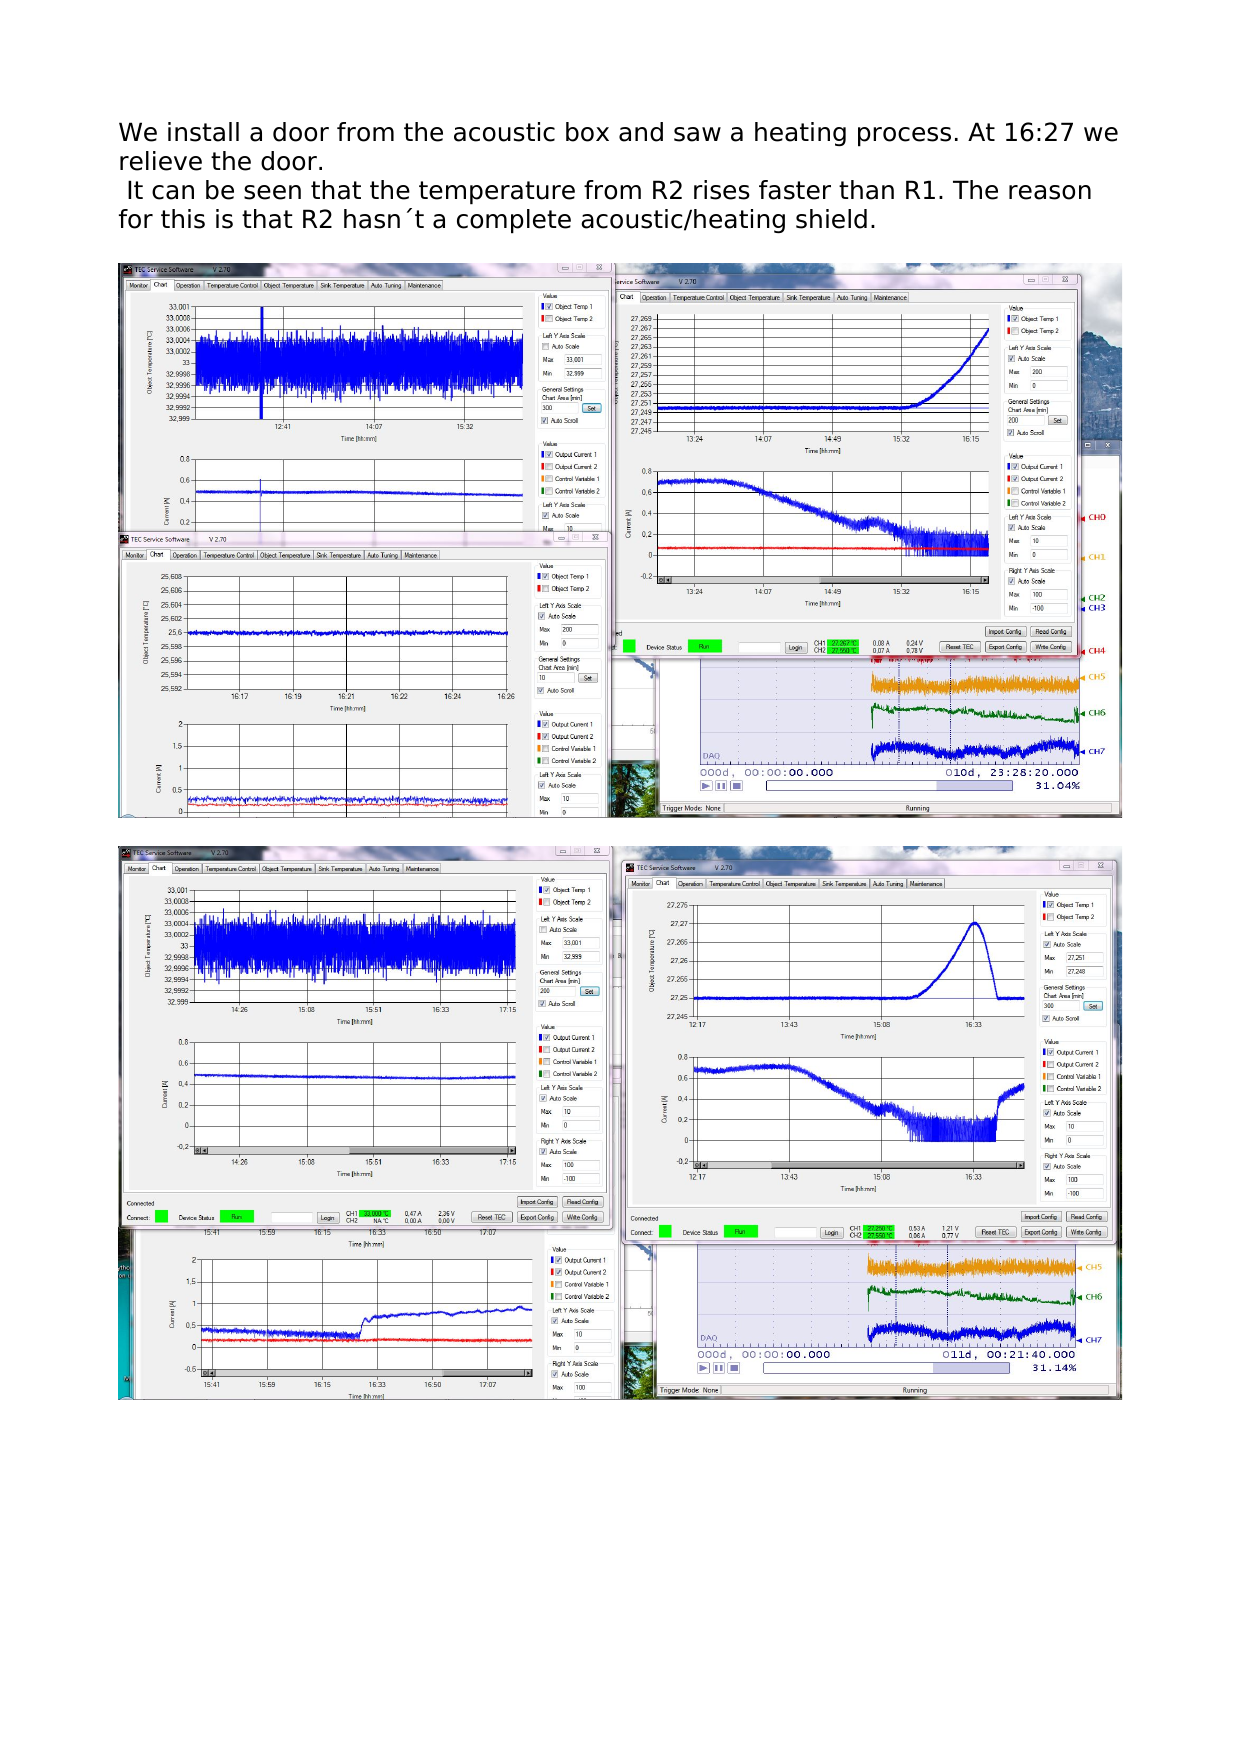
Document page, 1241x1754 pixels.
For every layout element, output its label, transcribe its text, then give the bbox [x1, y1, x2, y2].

picture [118, 846, 1123, 1400]
text We install a door from the acoustic box and saw a heating process. At 16:27 we relieve the door. It can be seen that the temperature from R2 rises faster than R1. The reason for this is that R2 hasn´t a complete acoustic/heating shield. [118, 118, 1122, 263]
picture [118, 263, 1123, 818]
text [118, 818, 1122, 846]
